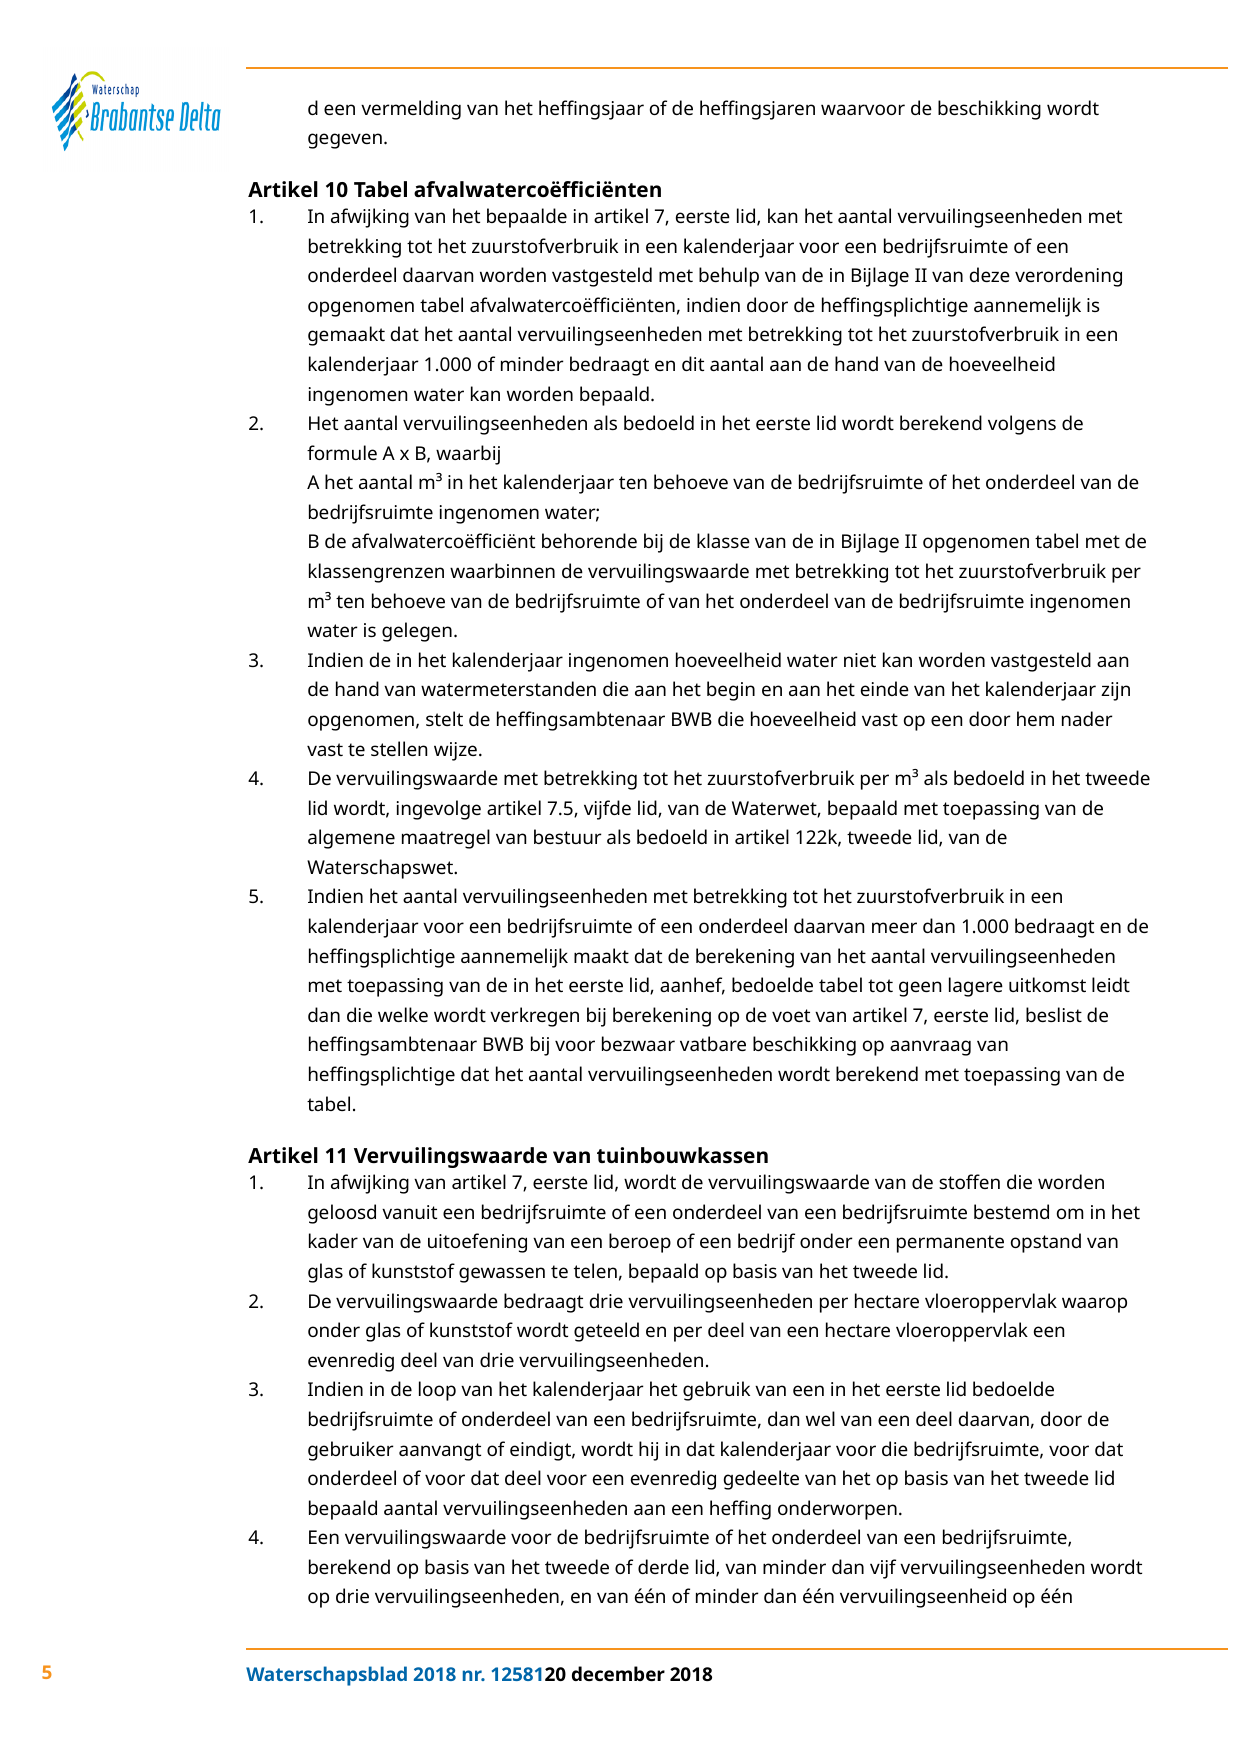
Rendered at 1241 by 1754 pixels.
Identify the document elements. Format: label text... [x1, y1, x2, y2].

list d een vermelding van het heffingsjaar of de heffingsjaren waarvoor de beschikking wordt gegeven. [248, 95, 1152, 150]
list Het aantal vervuilingseenheden als bedoeld in het eerste lid wordt berekend volgens de formule A x B, waarbij [248, 410, 1152, 466]
list B de afvalwatercoëfficiënt behorende bij de klasse van de in Bijlage II opgenomen tabel met de klassengrenzen waarbinnen de vervuilingswaarde met betrekking tot het zuurstofverbruik per m³ ten behoeve van de bedrijfsruimte of van het onderdeel van de bedrijfsruimte ingenomen water is gelegen. [248, 529, 1152, 643]
list Een vervuilingswaarde voor de bedrijfsruimte of het onderdeel van een bedrijfsruimte, berekend op basis van het tweede of derde lid, van minder dan vijf vervuilingseenheden wordt op drie vervuilingseenheden, en van één of minder dan één vervuilingseenheid op één [248, 1524, 1152, 1609]
picture [41, 47, 231, 172]
list In afwijking van artikel 7, eerste lid, wordt de vervuilingswaarde van de stoffen die worden geloosd vanuit een bedrijfsruimte of een onderdeel van een bedrijfsruimte bestemd om in het kader van de uitoefening van een beroep of een bedrijf onder een permanente opstand van glas of kunststof gewassen te telen, bepaald op basis van het tweede lid. [248, 1169, 1152, 1284]
list Indien de in het kalenderjaar ingenomen hoeveelheid water niet kan worden vastgesteld aan de hand van watermeterstanden die aan het begin en aan het einde van het kalenderjaar zijn opgenomen, stelt de heffingsambtenaar BWB die hoeveelheid vast op een door hem nader vast te stellen wijze. [248, 647, 1152, 761]
text Artikel 11 Vervuilingswaarde van tuinbouwkassen [248, 1141, 1152, 1169]
list A het aantal m³ in het kalenderjaar ten behoeve van de bedrijfsruimte of het onderdeel van de bedrijfsruimte ingenomen water; [248, 469, 1152, 525]
list Indien het aantal vervuilingseenheden met betrekking tot het zuurstofverbruik in een kalenderjaar voor een bedrijfsruimte of een onderdeel daarvan meer dan 1.000 bedraagt en de heffingsplichtige aannemelijk maakt dat de berekening van het aantal vervuilingseenheden met toepassing van de in het eerste lid, aanhef, bedoelde tabel tot geen lagere uitkomst leidt dan die welke wordt verkregen bij berekening op de voet van artikel 7, eerste lid, beslist de heffingsambtenaar BWB bij voor bezwaar vatbare beschikking op aanvraag van heffingsplichtige dat het aantal vervuilingseenheden wordt berekend met toepassing van de tabel. [248, 884, 1152, 1116]
text Artikel 10 Tabel afvalwatercoëfficiënten [248, 175, 1152, 203]
list De vervuilingswaarde bedraagt drie vervuilingseenheden per hectare vloeroppervlak waarop onder glas of kunststof wordt geteeld en per deel van een hectare vloeroppervlak een evenredig deel van drie vervuilingseenheden. [248, 1288, 1152, 1373]
list De vervuilingswaarde met betrekking tot het zuurstofverbruik per m³ als bedoeld in het tweede lid wordt, ingevolge artikel 7.5, vijfde lid, van de Waterwet, bepaald met toepassing van de algemene maatregel van bestuur als bedoeld in artikel 122k, tweede lid, van de Waterschapswet. [248, 765, 1152, 880]
list Indien in de loop van het kalenderjaar het gebruik van een in het eerste lid bedoelde bedrijfsruimte of onderdeel van een bedrijfsruimte, dan wel van een deel daarvan, door de gebruiker aanvangt of eindigt, wordt hij in dat kalenderjaar voor die bedrijfsruimte, voor dat onderdeel of voor dat deel voor een evenredig gedeelte van het op basis van het tweede lid bepaald aantal vervuilingseenheden aan een heffing onderworpen. [248, 1377, 1152, 1521]
list In afwijking van het bepaalde in artikel 7, eerste lid, kan het aantal vervuilingseenheden met betrekking tot het zuurstofverbruik in een kalenderjaar voor een bedrijfsruimte of een onderdeel daarvan worden vastgesteld met behulp van de in Bijlage II van deze verordening opgenomen tabel afvalwatercoëfficiënten, indien door de heffingsplichtige aannemelijk is gemaakt dat het aantal vervuilingseenheden met betrekking tot het zuurstofverbruik in een kalenderjaar 1.000 of minder bedraagt en dit aantal aan de hand van de hoeveelheid ingenomen water kan worden bepaald. [248, 203, 1152, 406]
